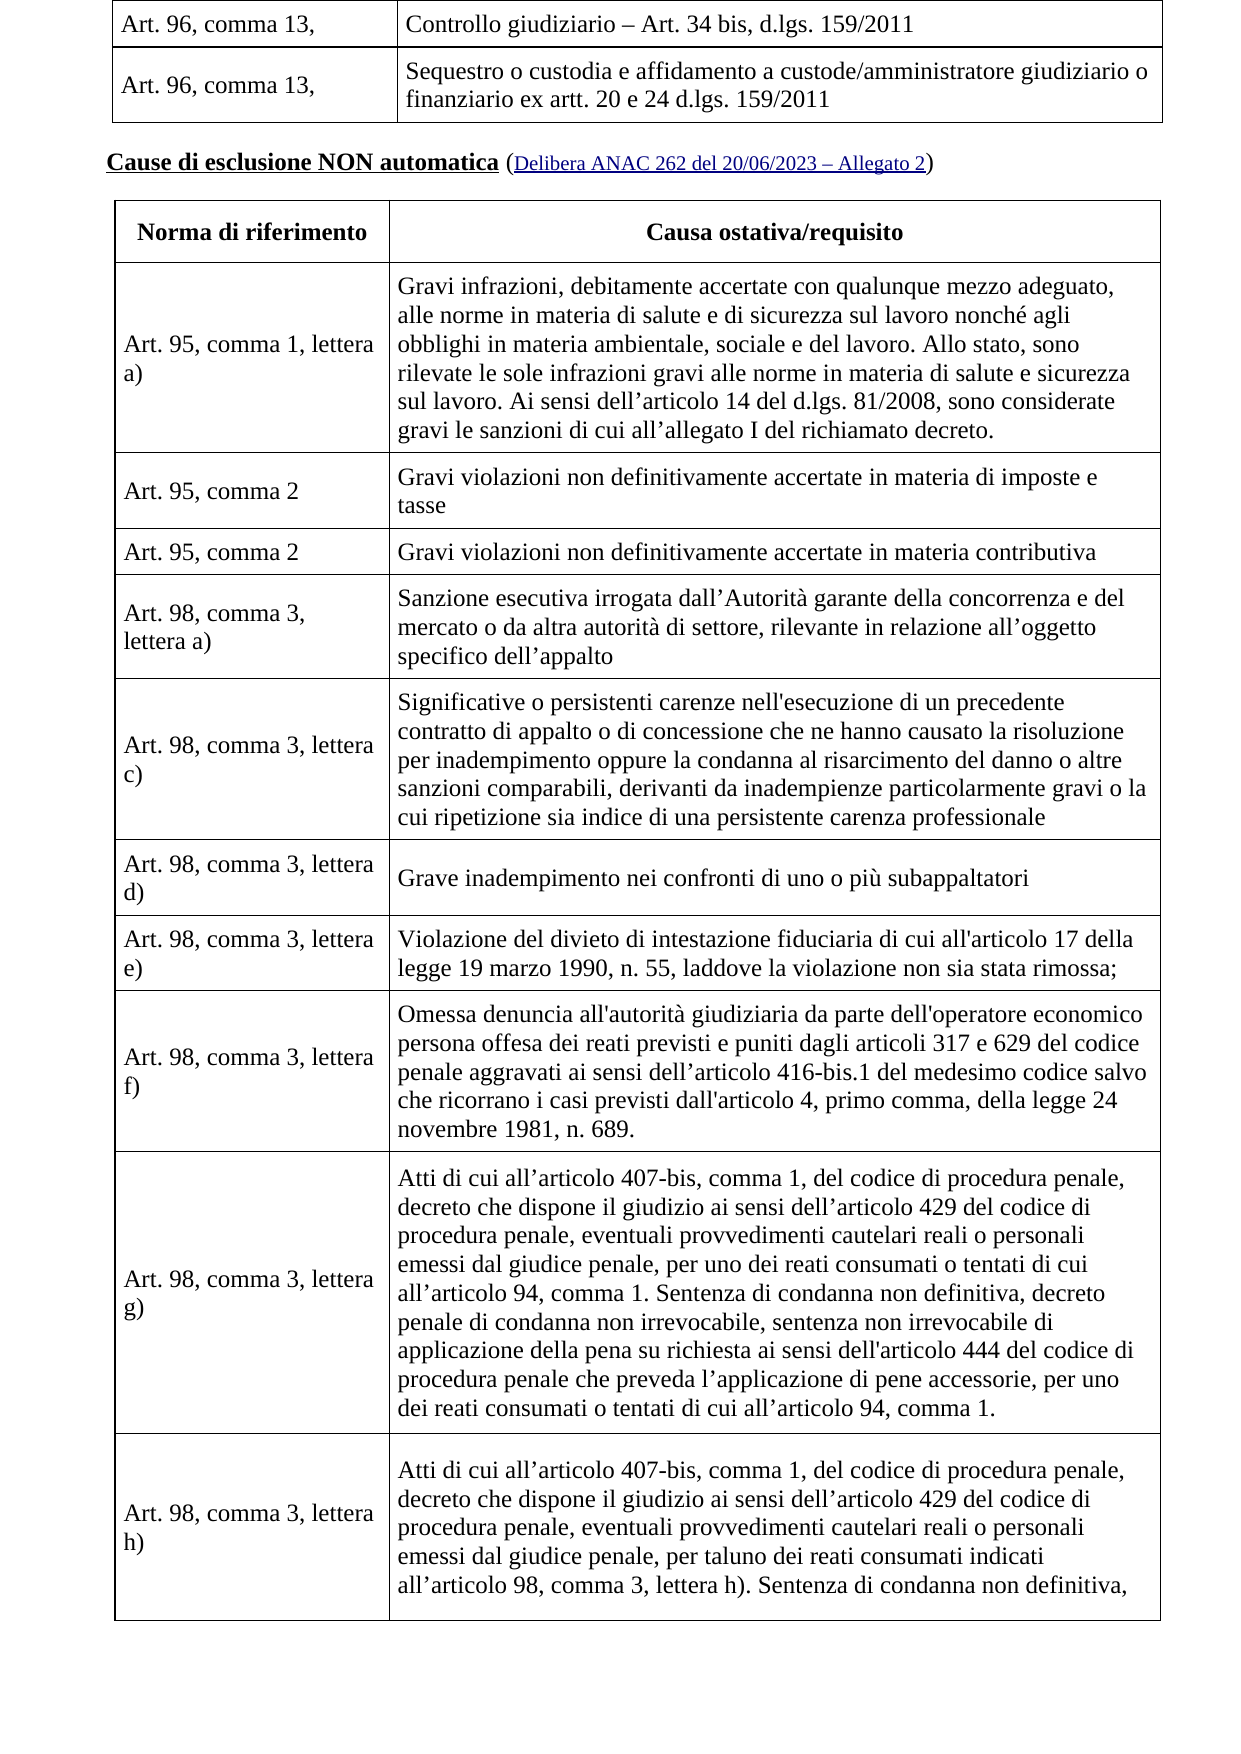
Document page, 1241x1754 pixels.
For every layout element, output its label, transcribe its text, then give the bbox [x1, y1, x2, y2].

table_cell Art. 95, comma 2 [116, 453, 389, 527]
table_cell Art. 98, comma 3, lettera g) [116, 1152, 389, 1432]
table_header Norma di riferimento [116, 201, 389, 262]
table_cell Art. 98, comma 3, lettera a) [116, 575, 389, 678]
table_cell Atti di cui all’articolo 407-bis, comma 1, del codice di procedura penale, decreto che dispone il giudizio ai sensi dell’articolo 429 del codice di procedura penale, eventuali provvedimenti cautelari reali o personali emessi dal giudice penale, per uno dei reati consumati o tentati di cui all’articolo 94, comma 1. Sentenza di condanna non definitiva, decreto penale di condanna non irrevocabile, sentenza non irrevocabile di applicazione della pena su richiesta ai sensi dell'articolo 444 del codice di procedura penale che preveda l’applicazione di pene accessorie, per uno dei reati consumati o tentati di cui all’articolo 94, comma 1. [390, 1152, 1160, 1432]
table_cell Art. 98, comma 3, lettera f) [116, 991, 389, 1151]
table_cell Art. 98, comma 3, lettera h) [116, 1434, 389, 1620]
table_cell Significative o persistenti carenze nell'esecuzione di un precedente contratto di appalto o di concessione che ne hanno causato la risoluzione per inadempimento oppure la condanna al risarcimento del danno o altre sanzioni comparabili, derivanti da inadempienze particolarmente gravi o la cui ripetizione sia indice di una persistente carenza professionale [390, 679, 1160, 839]
table_cell Art. 98, comma 3, lettera e) [116, 916, 389, 990]
table_cell Art. 96, comma 13, [113, 48, 397, 122]
table_cell Omessa denuncia all'autorità giudiziaria da parte dell'operatore economico persona offesa dei reati previsti e puniti dagli articoli 317 e 629 del codice penale aggravati ai sensi dell’articolo 416-bis.1 del medesimo codice salvo che ricorrano i casi previsti dall'articolo 4, primo comma, della legge 24 novembre 1981, n. 689. [390, 991, 1160, 1151]
table_cell Art. 95, comma 2 [116, 529, 389, 574]
table_cell Gravi violazioni non definitivamente accertate in materia contributiva [390, 529, 1160, 574]
table_cell Art. 96, comma 13, [113, 1, 397, 46]
table_cell Art. 98, comma 3, lettera c) [116, 679, 389, 839]
table_cell Gravi violazioni non definitivamente accertate in materia di imposte e tasse [390, 453, 1160, 527]
table_cell Grave inadempimento nei confronti di uno o più subappaltatori [390, 840, 1160, 914]
table_header Causa ostativa/requisito [390, 201, 1160, 262]
table_cell Art. 95, comma 1, lettera a) [116, 263, 389, 452]
table_cell Violazione del divieto di intestazione fiduciaria di cui all'articolo 17 della legge 19 marzo 1990, n. 55, laddove la violazione non sia stata rimossa; [390, 916, 1160, 990]
table_cell Controllo giudiziario – Art. 34 bis, d.lgs. 159/2011 [398, 1, 1162, 46]
table_cell Sanzione esecutiva irrogata dall’Autorità garante della concorrenza e del mercato o da altra autorità di settore, rilevante in relazione all’oggetto specifico dell’appalto [390, 575, 1160, 678]
table_cell Art. 98, comma 3, lettera d) [116, 840, 389, 914]
table_cell Gravi infrazioni, debitamente accertate con qualunque mezzo adeguato, alle norme in materia di salute e di sicurezza sul lavoro nonché agli obblighi in materia ambientale, sociale e del lavoro. Allo stato, sono rilevate le sole infrazioni gravi alle norme in materia di salute e sicurezza sul lavoro. Ai sensi dell’articolo 14 del d.lgs. 81/2008, sono considerate gravi le sanzioni di cui all’allegato I del richiamato decreto. [390, 263, 1160, 452]
subtitle Cause di esclusione NON automatica (Delibera ANAC 262 del 20/06/2023 – Allegato 2) [106, 147, 1169, 176]
table_cell Sequestro o custodia e affidamento a custode/amministratore giudiziario o finanziario ex artt. 20 e 24 d.lgs. 159/2011 [398, 48, 1162, 122]
table_cell Atti di cui all’articolo 407-bis, comma 1, del codice di procedura penale, decreto che dispone il giudizio ai sensi dell’articolo 429 del codice di procedura penale, eventuali provvedimenti cautelari reali o personali emessi dal giudice penale, per taluno dei reati consumati indicati all’articolo 98, comma 3, lettera h). Sentenza di condanna non definitiva, [390, 1434, 1160, 1620]
